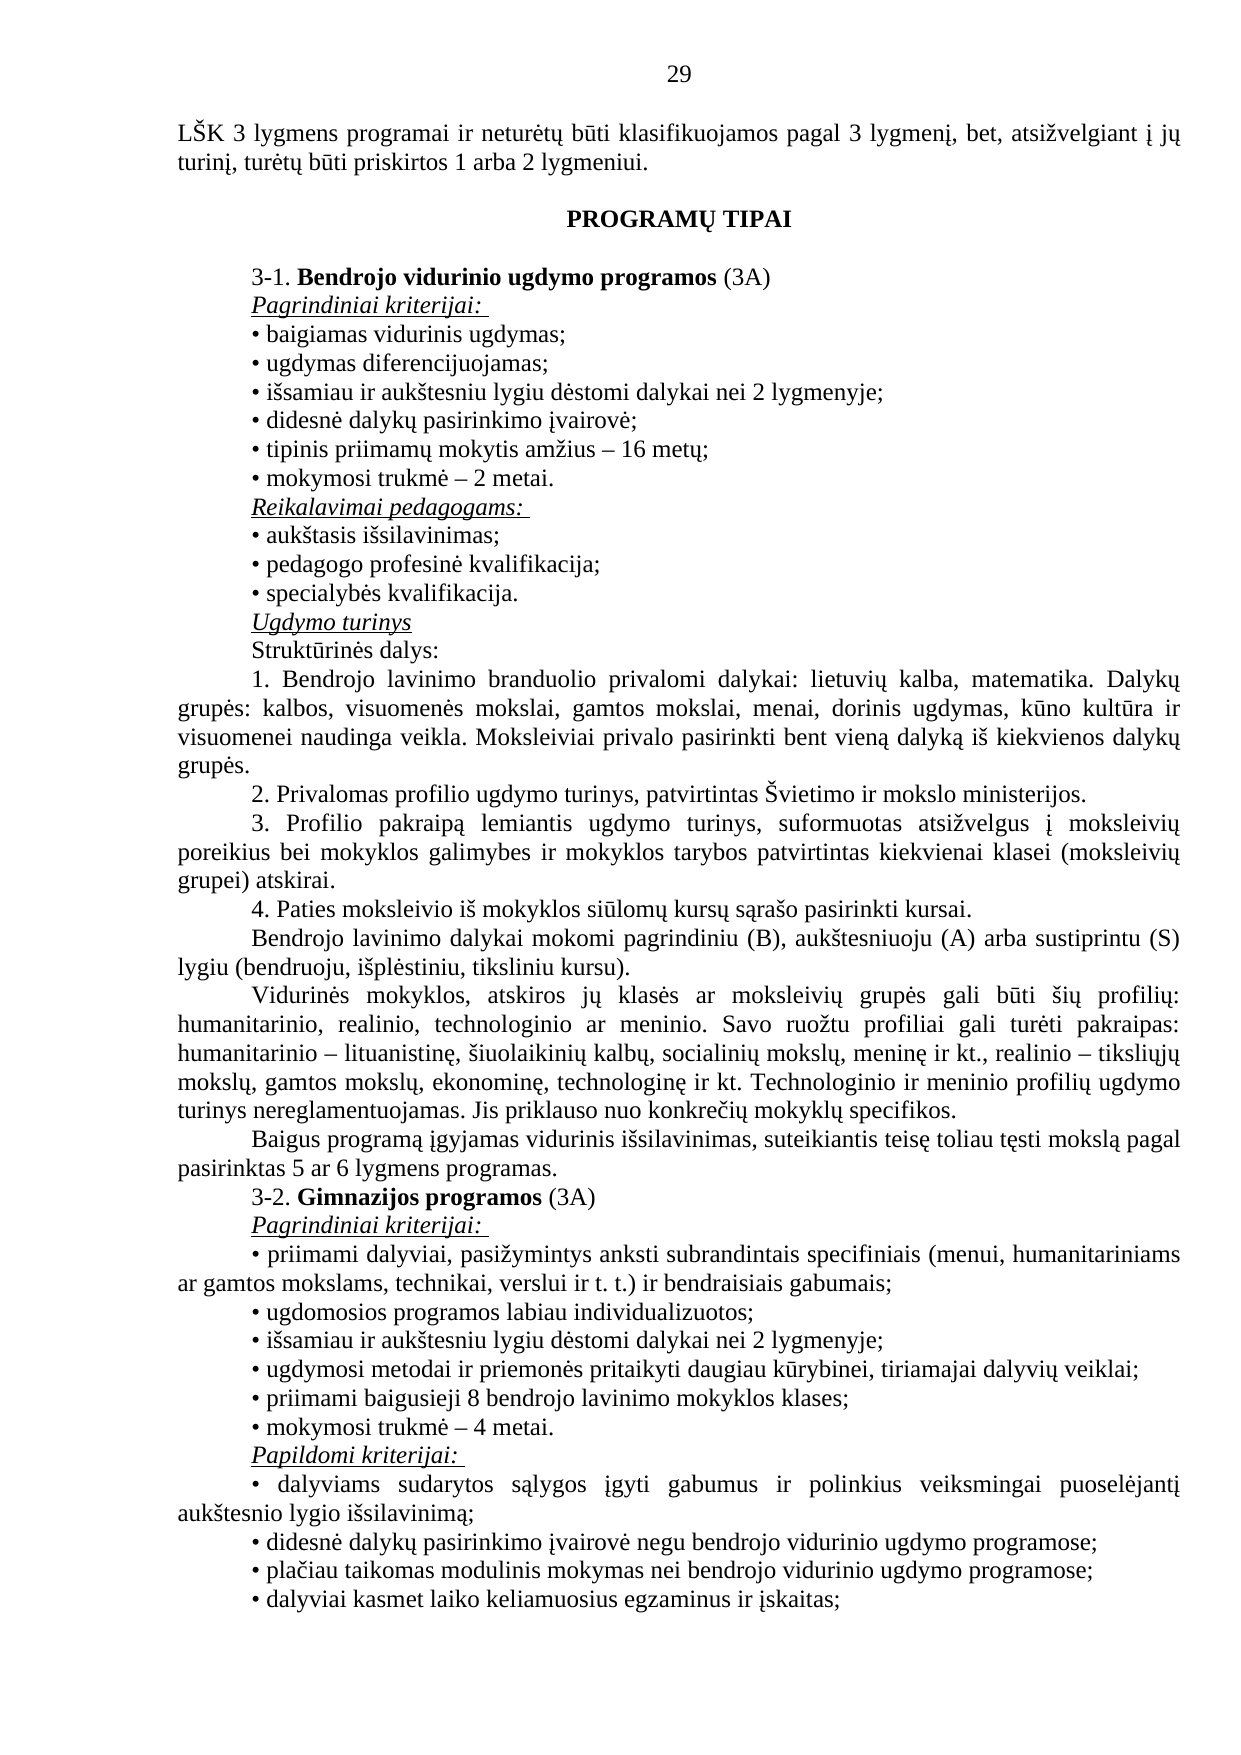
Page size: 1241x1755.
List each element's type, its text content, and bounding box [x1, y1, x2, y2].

text • plačiau taikomas modulinis mokymas nei bendrojo vidurinio ugdymo programose; [177, 1556, 1181, 1584]
text • aukštasis išsilavinimas; [177, 521, 1181, 549]
text • tipinis priimamų mokytis amžius – 16 metų; [177, 434, 1181, 463]
text • ugdymosi metodai ir priemonės pritaikyti daugiau kūrybinei, tiriamajai dalyvių veiklai; [177, 1354, 1181, 1383]
text • ugdomosios programos labiau individualizuotos; [177, 1297, 1181, 1326]
text • priimami baigusieji 8 bendrojo lavinimo mokyklos klases; [177, 1383, 1181, 1412]
text • išsamiau ir aukštesniu lygiu dėstomi dalykai nei 2 lygmenyje; [177, 377, 1181, 406]
text Pagrindiniai kriterijai: [177, 1211, 1181, 1239]
text • specialybės kvalifikacija. [177, 578, 1181, 607]
text • ugdymas diferencijuojamas; [177, 348, 1181, 377]
text • pedagogo profesinė kvalifikacija; [177, 549, 1181, 578]
text • mokymosi trukmė – 2 metai. [177, 463, 1181, 492]
text 3-2. Gimnazijos programos (3A) [177, 1182, 1181, 1211]
text LŠK 3 lygmens programai ir neturėtų būti klasifikuojamos pagal 3 lygmenį, bet, atsižvelgiant į jų turinį, turėtų būti priskirtos 1 arba 2 lygmeniui. [177, 118, 1181, 176]
text 3-1. Bendrojo vidurinio ugdymo programos (3A) [177, 262, 1181, 291]
text Bendrojo lavinimo dalykai mokomi pagrindiniu (B), aukštesniuoju (A) arba sustiprintu (S) lygiu (bendruoju, išplėstiniu, tiksliniu kursu). [177, 923, 1181, 981]
text 2. Privalomas profilio ugdymo turinys, patvirtintas Švietimo ir mokslo ministerijos. [177, 779, 1181, 808]
text Pagrindiniai kriterijai: [177, 291, 1181, 319]
text Reikalavimai pedagogams: [177, 492, 1181, 521]
text Papildomi kriterijai: [177, 1441, 1181, 1469]
text PROGRAMŲ TIPAI [177, 204, 1181, 233]
text • dalyviai kasmet laiko keliamuosius egzaminus ir įskaitas; [177, 1584, 1181, 1613]
text • dalyviams sudarytos sąlygos įgyti gabumus ir polinkius veiksmingai puoselėjantį aukštesnio lygio išsilavinimą; [177, 1469, 1181, 1527]
text Struktūrinės dalys: [177, 636, 1181, 664]
text Baigus programą įgyjamas vidurinis išsilavinimas, suteikiantis teisę toliau tęsti mokslą pagal pasirinktas 5 ar 6 lygmens programas. [177, 1124, 1181, 1182]
text • baigiamas vidurinis ugdymas; [177, 319, 1181, 348]
text Ugdymo turinys [177, 607, 1181, 636]
text Vidurinės mokyklos, atskiros jų klasės ar moksleivių grupės gali būti šių profilių: humanitarinio, realinio, technologinio ar meninio. Savo ruožtu profiliai gali turėti pakraipas: humanitarinio – lituanistinę, šiuolaikinių kalbų, socialinių mokslų, meninę ir kt., realinio – tiksliųjų mokslų, gamtos mokslų, ekonominę, technologinę ir kt. Technologinio ir meninio profilių ugdymo turinys nereglamentuojamas. Jis priklauso nuo konkrečių mokyklų specifikos. [177, 981, 1181, 1124]
text • mokymosi trukmė – 4 metai. [177, 1412, 1181, 1441]
text 4. Paties moksleivio iš mokyklos siūlomų kursų sąrašo pasirinkti kursai. [177, 894, 1181, 923]
text 1. Bendrojo lavinimo branduolio privalomi dalykai: lietuvių kalba, matematika. Dalykų grupės: kalbos, visuomenės mokslai, gamtos mokslai, menai, dorinis ugdymas, kūno kultūra ir visuomenei naudinga veikla. Moksleiviai privalo pasirinkti bent vieną dalyką iš kiekvienos dalykų grupės. [177, 664, 1181, 779]
text 3. Profilio pakraipą lemiantis ugdymo turinys, suformuotas atsižvelgus į moksleivių poreikius bei mokyklos galimybes ir mokyklos tarybos patvirtintas kiekvienai klasei (moksleivių grupei) atskirai. [177, 808, 1181, 894]
text • priimami dalyviai, pasižymintys anksti subrandintais specifiniais (menui, humanitariniams ar gamtos mokslams, technikai, verslui ir t. t.) ir bendraisiais gabumais; [177, 1239, 1181, 1297]
text • didesnė dalykų pasirinkimo įvairovė; [177, 406, 1181, 434]
text • didesnė dalykų pasirinkimo įvairovė negu bendrojo vidurinio ugdymo programose; [177, 1527, 1181, 1556]
text • išsamiau ir aukštesniu lygiu dėstomi dalykai nei 2 lygmenyje; [177, 1326, 1181, 1354]
